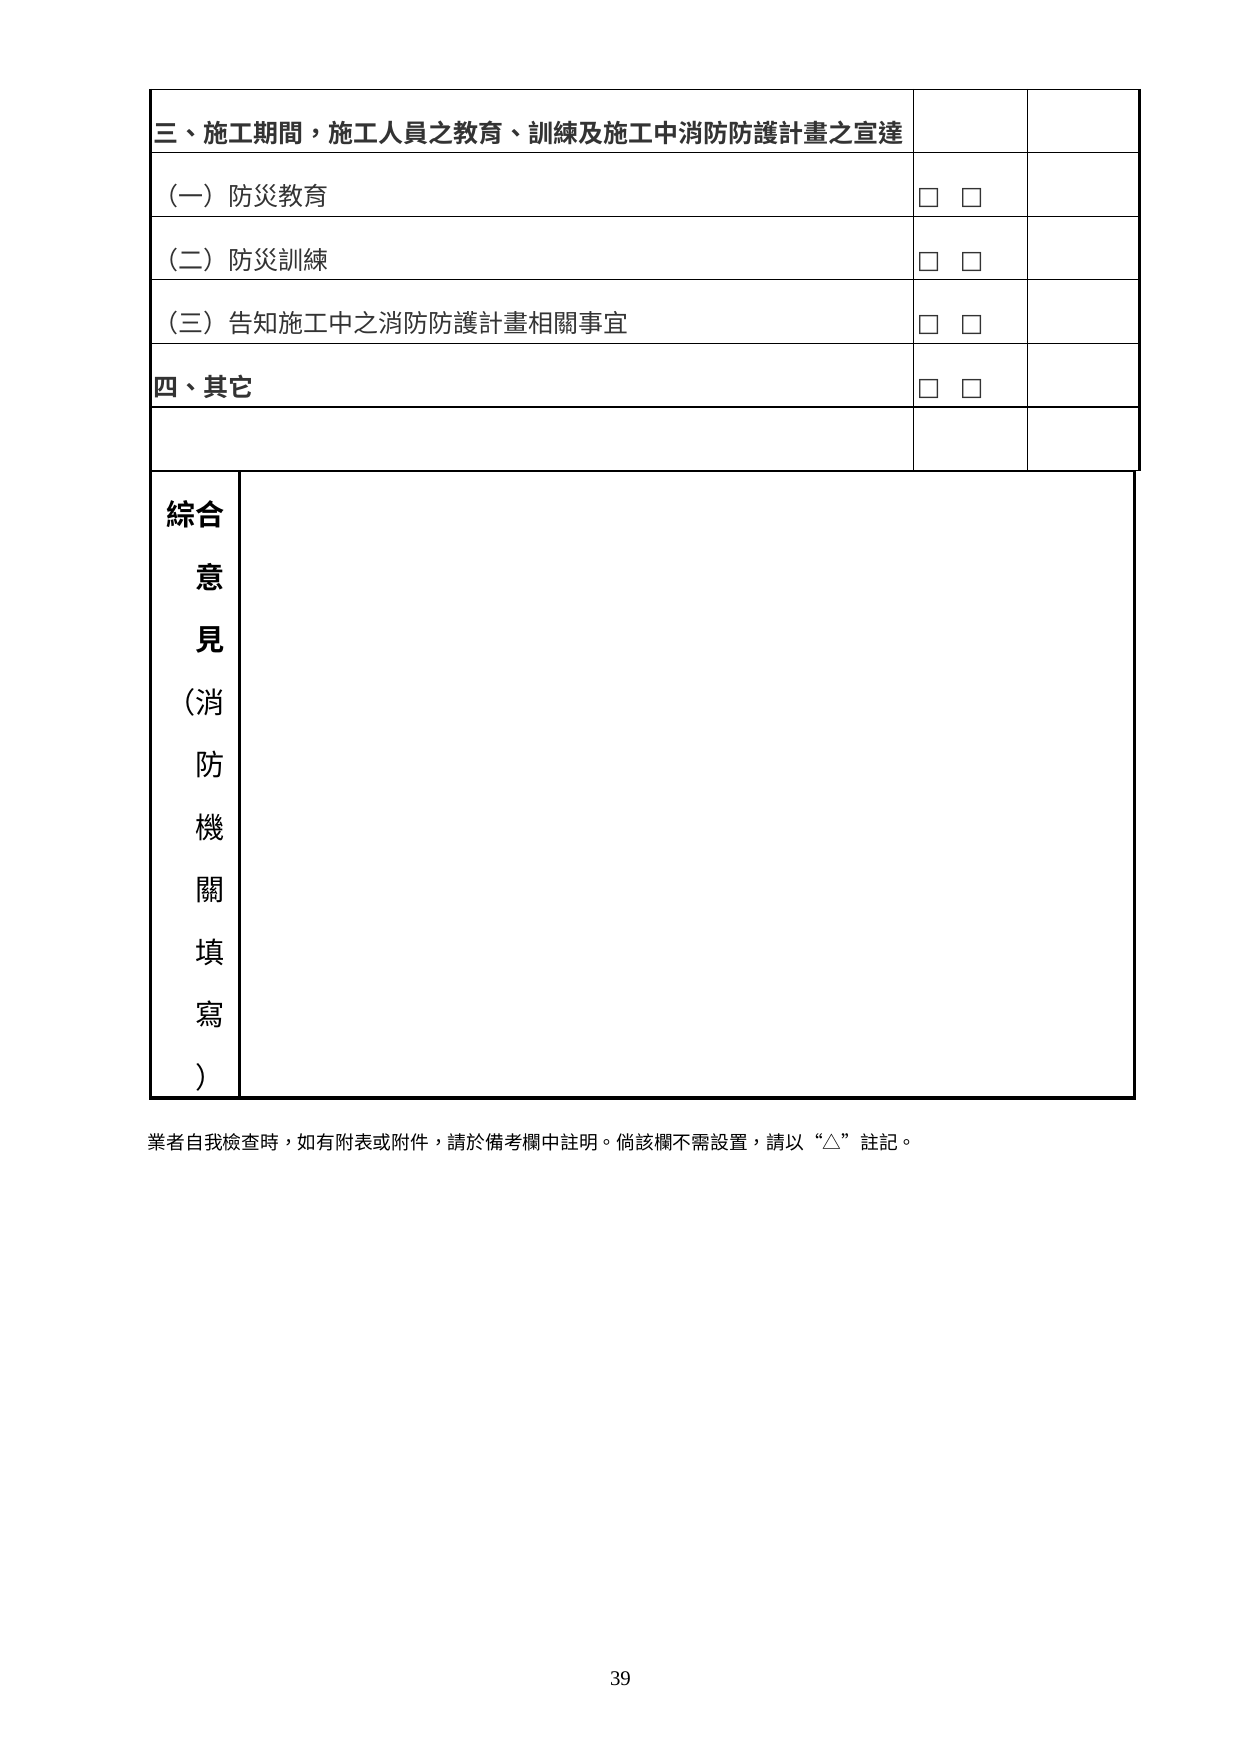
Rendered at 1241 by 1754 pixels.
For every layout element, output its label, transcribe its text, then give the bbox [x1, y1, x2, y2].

table_cell [152, 408, 913, 470]
table_cell [914, 408, 1027, 470]
table_cell □ □ [914, 217, 1027, 279]
table_cell [241, 472, 1133, 1096]
table_cell [1028, 280, 1138, 343]
table_cell [1028, 90, 1138, 152]
table_cell [1028, 344, 1138, 406]
table_cell （一）防災教育 [152, 153, 913, 216]
table_cell （三）告知施工中之消防防護計畫相關事宜 [152, 280, 913, 343]
table_cell 三、施工期間，施工人員之教育、訓練及施工中消防防護計畫之宣達 [152, 90, 913, 152]
table_cell 四、其它 [152, 344, 913, 406]
table_cell [1028, 217, 1138, 279]
table_cell □ □ [914, 280, 1027, 343]
table_cell □ □ [914, 153, 1027, 216]
text 業者自我檢查時，如有附表或附件，請於備考欄中註明。倘該欄不需設置，請以“△”註記。 [148, 1099, 1092, 1162]
table_cell [1028, 408, 1138, 470]
table_cell [914, 90, 1027, 152]
table_cell □ □ [914, 344, 1027, 406]
table_cell （二）防災訓練 [152, 217, 913, 279]
table_cell [1028, 153, 1138, 216]
table_cell 綜合意見 （消防機關填寫） [152, 472, 238, 1096]
